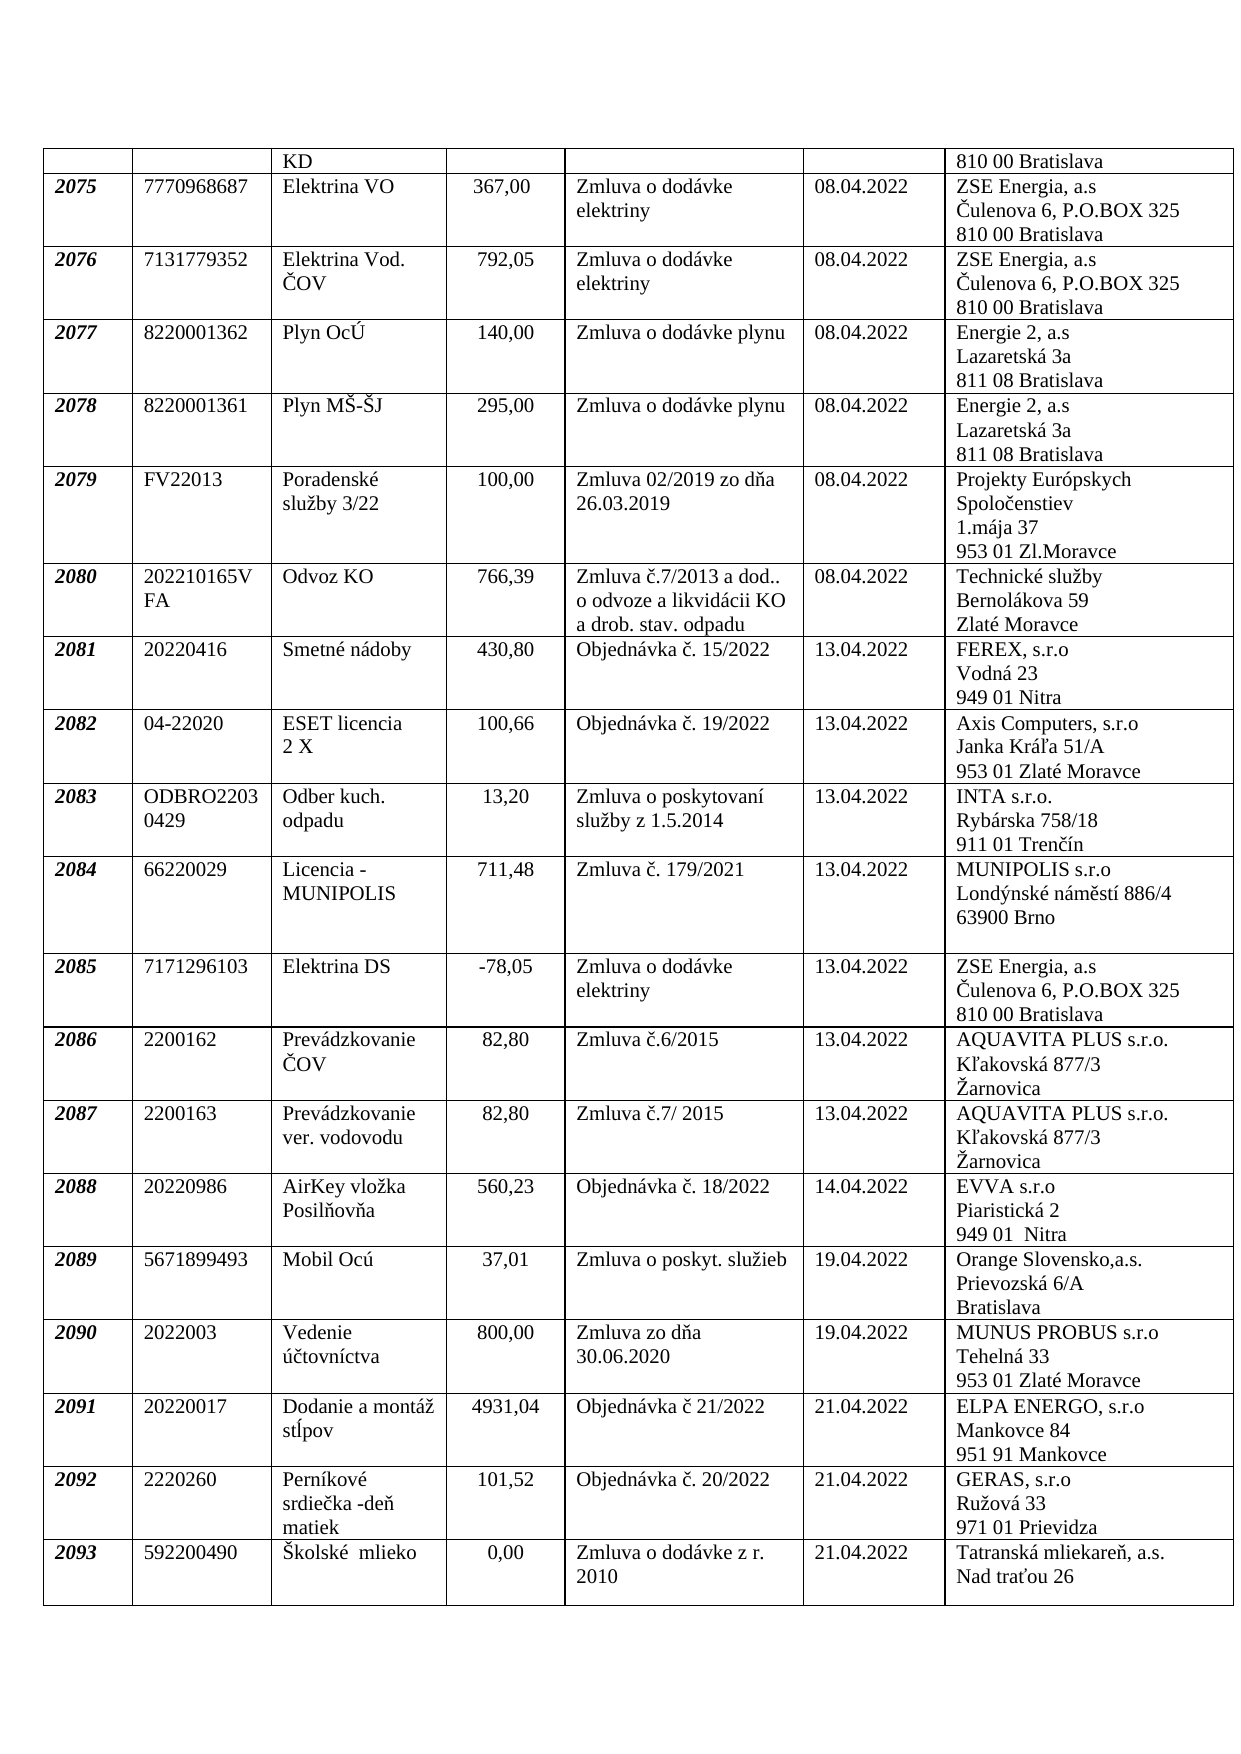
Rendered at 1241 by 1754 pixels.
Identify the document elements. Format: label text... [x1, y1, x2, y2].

table_cell 2082 [44, 710, 132, 783]
table_cell Technické služby Bernolákova 59 Zlaté Moravce [946, 564, 1233, 636]
table_cell 100,66 [447, 710, 564, 783]
table_cell 766,39 [447, 564, 564, 636]
table_cell 295,00 [447, 394, 564, 466]
table_cell 2090 [44, 1320, 132, 1392]
table_cell 13.04.2022 [804, 637, 944, 709]
table_cell Zmluva č.6/2015 [566, 1028, 803, 1099]
table_cell Zmluva o poskyt. služieb [566, 1247, 803, 1319]
table_cell 2077 [44, 320, 132, 392]
table_cell Zmluva o dodávke plynu [566, 394, 803, 466]
table_cell 2220260 [133, 1467, 271, 1539]
table_cell 37,01 [447, 1247, 564, 1319]
table_cell Tatranská mliekareň, a.s. Nad traťou 26 [946, 1540, 1233, 1605]
table_cell Zmluva č. 179/2021 [566, 857, 803, 953]
table_cell 2081 [44, 637, 132, 709]
table_cell FV22013 [133, 467, 271, 563]
table_cell Zmluva o poskytovaní služby z 1.5.2014 [566, 784, 803, 856]
table_cell 2087 [44, 1101, 132, 1173]
table_cell 66220029 [133, 857, 271, 953]
table_cell Energie 2, a.s Lazaretská 3a 811 08 Bratislava [946, 394, 1233, 466]
table_cell ZSE Energia, a.s Čulenova 6, P.O.BOX 325 810 00 Bratislava [946, 247, 1233, 319]
table_cell 08.04.2022 [804, 320, 944, 392]
table_cell 2088 [44, 1174, 132, 1246]
table_cell Zmluva o dodávke z r. 2010 [566, 1540, 803, 1605]
table_cell 2091 [44, 1394, 132, 1466]
table_cell 21.04.2022 [804, 1467, 944, 1539]
table_cell Axis Computers, s.r.o Janka Kráľa 51/A 953 01 Zlaté Moravce [946, 710, 1233, 783]
table_cell Elektrina DS [272, 954, 446, 1026]
table_cell GERAS, s.r.o Ružová 33 971 01 Prievidza [946, 1467, 1233, 1539]
table_cell 21.04.2022 [804, 1540, 944, 1605]
table_cell 2092 [44, 1467, 132, 1539]
table_cell 2079 [44, 467, 132, 563]
table_cell 2022003 [133, 1320, 271, 1392]
table_cell Energie 2, a.s Lazaretská 3a 811 08 Bratislava [946, 320, 1233, 392]
table_cell Plyn MŠ-ŠJ [272, 394, 446, 466]
table_cell 800,00 [447, 1320, 564, 1392]
table_cell ESET licencia 2 X [272, 710, 446, 783]
table_cell 2085 [44, 954, 132, 1026]
table_cell Zmluva o dodávke elektriny [566, 247, 803, 319]
table_cell 2086 [44, 1028, 132, 1099]
table_cell ZSE Energia, a.s Čulenova 6, P.O.BOX 325 810 00 Bratislava [946, 954, 1233, 1026]
table_cell 13.04.2022 [804, 1101, 944, 1173]
table_cell Prevádzkovanie ČOV [272, 1028, 446, 1099]
table_cell 20220986 [133, 1174, 271, 1246]
table_cell -78,05 [447, 954, 564, 1026]
table_cell Zmluva č.7/ 2015 [566, 1101, 803, 1173]
table_cell 5671899493 [133, 1247, 271, 1319]
table_cell 2083 [44, 784, 132, 856]
table_cell FEREX, s.r.o Vodná 23 949 01 Nitra [946, 637, 1233, 709]
table_cell 13.04.2022 [804, 954, 944, 1026]
table_cell 2084 [44, 857, 132, 953]
table_cell 13.04.2022 [804, 857, 944, 953]
table_cell 2200162 [133, 1028, 271, 1099]
table_cell 82,80 [447, 1101, 564, 1173]
table_cell [44, 149, 132, 173]
table_cell 13.04.2022 [804, 710, 944, 783]
table_cell 2093 [44, 1540, 132, 1605]
table_cell 08.04.2022 [804, 564, 944, 636]
table_cell 04-22020 [133, 710, 271, 783]
table_cell 19.04.2022 [804, 1320, 944, 1392]
table_cell Zmluva o dodávke elektriny [566, 174, 803, 246]
table_cell 0,00 [447, 1540, 564, 1605]
table_cell Objednávka č. 19/2022 [566, 710, 803, 783]
table_cell Objednávka č. 20/2022 [566, 1467, 803, 1539]
table_cell Dodanie a montáž stĺpov [272, 1394, 446, 1466]
table_cell 13.04.2022 [804, 1028, 944, 1099]
table_cell Zmluva zo dňa 30.06.2020 [566, 1320, 803, 1392]
table_cell 13,20 [447, 784, 564, 856]
table_cell [447, 149, 564, 173]
table_cell Elektrina Vod. ČOV [272, 247, 446, 319]
table_cell ODBRO22030429 [133, 784, 271, 856]
table_cell 19.04.2022 [804, 1247, 944, 1319]
table_cell Objednávka č. 18/2022 [566, 1174, 803, 1246]
table_cell Projekty Európskych Spoločenstiev 1.mája 37 953 01 Zl.Moravce [946, 467, 1233, 563]
table_cell MUNIPOLIS s.r.o Londýnské náměstí 886/4 63900 Brno [946, 857, 1233, 953]
table_cell Objednávka č 21/2022 [566, 1394, 803, 1466]
table_cell 20220017 [133, 1394, 271, 1466]
table_cell 2076 [44, 247, 132, 319]
table_cell AQUAVITA PLUS s.r.o. Kľakovská 877/3 Žarnovica [946, 1101, 1233, 1173]
table_cell 101,52 [447, 1467, 564, 1539]
table_cell 592200490 [133, 1540, 271, 1605]
table_cell 2200163 [133, 1101, 271, 1173]
table_cell 82,80 [447, 1028, 564, 1099]
table_cell [133, 149, 271, 173]
table_cell 202210165VFA [133, 564, 271, 636]
table_cell 13.04.2022 [804, 784, 944, 856]
table_cell 14.04.2022 [804, 1174, 944, 1246]
table_cell 711,48 [447, 857, 564, 953]
table_cell 2080 [44, 564, 132, 636]
table_cell Odvoz KO [272, 564, 446, 636]
table_cell Elektrina VO [272, 174, 446, 246]
table_cell 810 00 Bratislava [946, 149, 1233, 173]
table_cell 367,00 [447, 174, 564, 246]
table_cell 560,23 [447, 1174, 564, 1246]
table_cell Poradenské služby 3/22 [272, 467, 446, 563]
table_cell 2078 [44, 394, 132, 466]
table_cell 4931,04 [447, 1394, 564, 1466]
table_cell 7131779352 [133, 247, 271, 319]
table_cell Vedenie účtovníctva [272, 1320, 446, 1392]
table_cell Plyn OcÚ [272, 320, 446, 392]
table_cell Zmluva č.7/2013 a dod.. o odvoze a likvidácii KO a drob. stav. odpadu [566, 564, 803, 636]
table_cell [804, 149, 944, 173]
table_cell Licencia - MUNIPOLIS [272, 857, 446, 953]
table_cell 08.04.2022 [804, 467, 944, 563]
table_cell 2089 [44, 1247, 132, 1319]
table_cell ELPA ENERGO, s.r.o Mankovce 84 951 91 Mankovce [946, 1394, 1233, 1466]
table_cell Prevádzkovanie ver. vodovodu [272, 1101, 446, 1173]
table_cell ZSE Energia, a.s Čulenova 6, P.O.BOX 325 810 00 Bratislava [946, 174, 1233, 246]
table_cell 21.04.2022 [804, 1394, 944, 1466]
table_cell 8220001361 [133, 394, 271, 466]
table_cell Školské mlieko [272, 1540, 446, 1605]
table_cell AQUAVITA PLUS s.r.o. Kľakovská 877/3 Žarnovica [946, 1028, 1233, 1099]
table_cell 08.04.2022 [804, 174, 944, 246]
table_cell 2075 [44, 174, 132, 246]
table_cell Zmluva o dodávke plynu [566, 320, 803, 392]
table_cell 08.04.2022 [804, 247, 944, 319]
table_cell MUNUS PROBUS s.r.o Tehelná 33 953 01 Zlaté Moravce [946, 1320, 1233, 1392]
table_cell 20220416 [133, 637, 271, 709]
table_cell 08.04.2022 [804, 394, 944, 466]
table_cell Zmluva 02/2019 zo dňa 26.03.2019 [566, 467, 803, 563]
table_cell 8220001362 [133, 320, 271, 392]
table_cell 7171296103 [133, 954, 271, 1026]
table_cell 430,80 [447, 637, 564, 709]
table_cell EVVA s.r.o Piaristická 2 949 01 Nitra [946, 1174, 1233, 1246]
table_cell Mobil Ocú [272, 1247, 446, 1319]
table_cell KD [272, 149, 446, 173]
table_cell 140,00 [447, 320, 564, 392]
table_cell 792,05 [447, 247, 564, 319]
table_cell [566, 149, 803, 173]
table_cell Smetné nádoby [272, 637, 446, 709]
table_cell Orange Slovensko,a.s. Prievozská 6/A Bratislava [946, 1247, 1233, 1319]
table_cell Zmluva o dodávke elektriny [566, 954, 803, 1026]
table_cell Objednávka č. 15/2022 [566, 637, 803, 709]
table_cell AirKey vložka Posilňovňa [272, 1174, 446, 1246]
table_cell Odber kuch. odpadu [272, 784, 446, 856]
table_cell 7770968687 [133, 174, 271, 246]
table_cell 100,00 [447, 467, 564, 563]
table_cell INTA s.r.o. Rybárska 758/18 911 01 Trenčín [946, 784, 1233, 856]
table_cell Perníkové srdiečka -deň matiek [272, 1467, 446, 1539]
